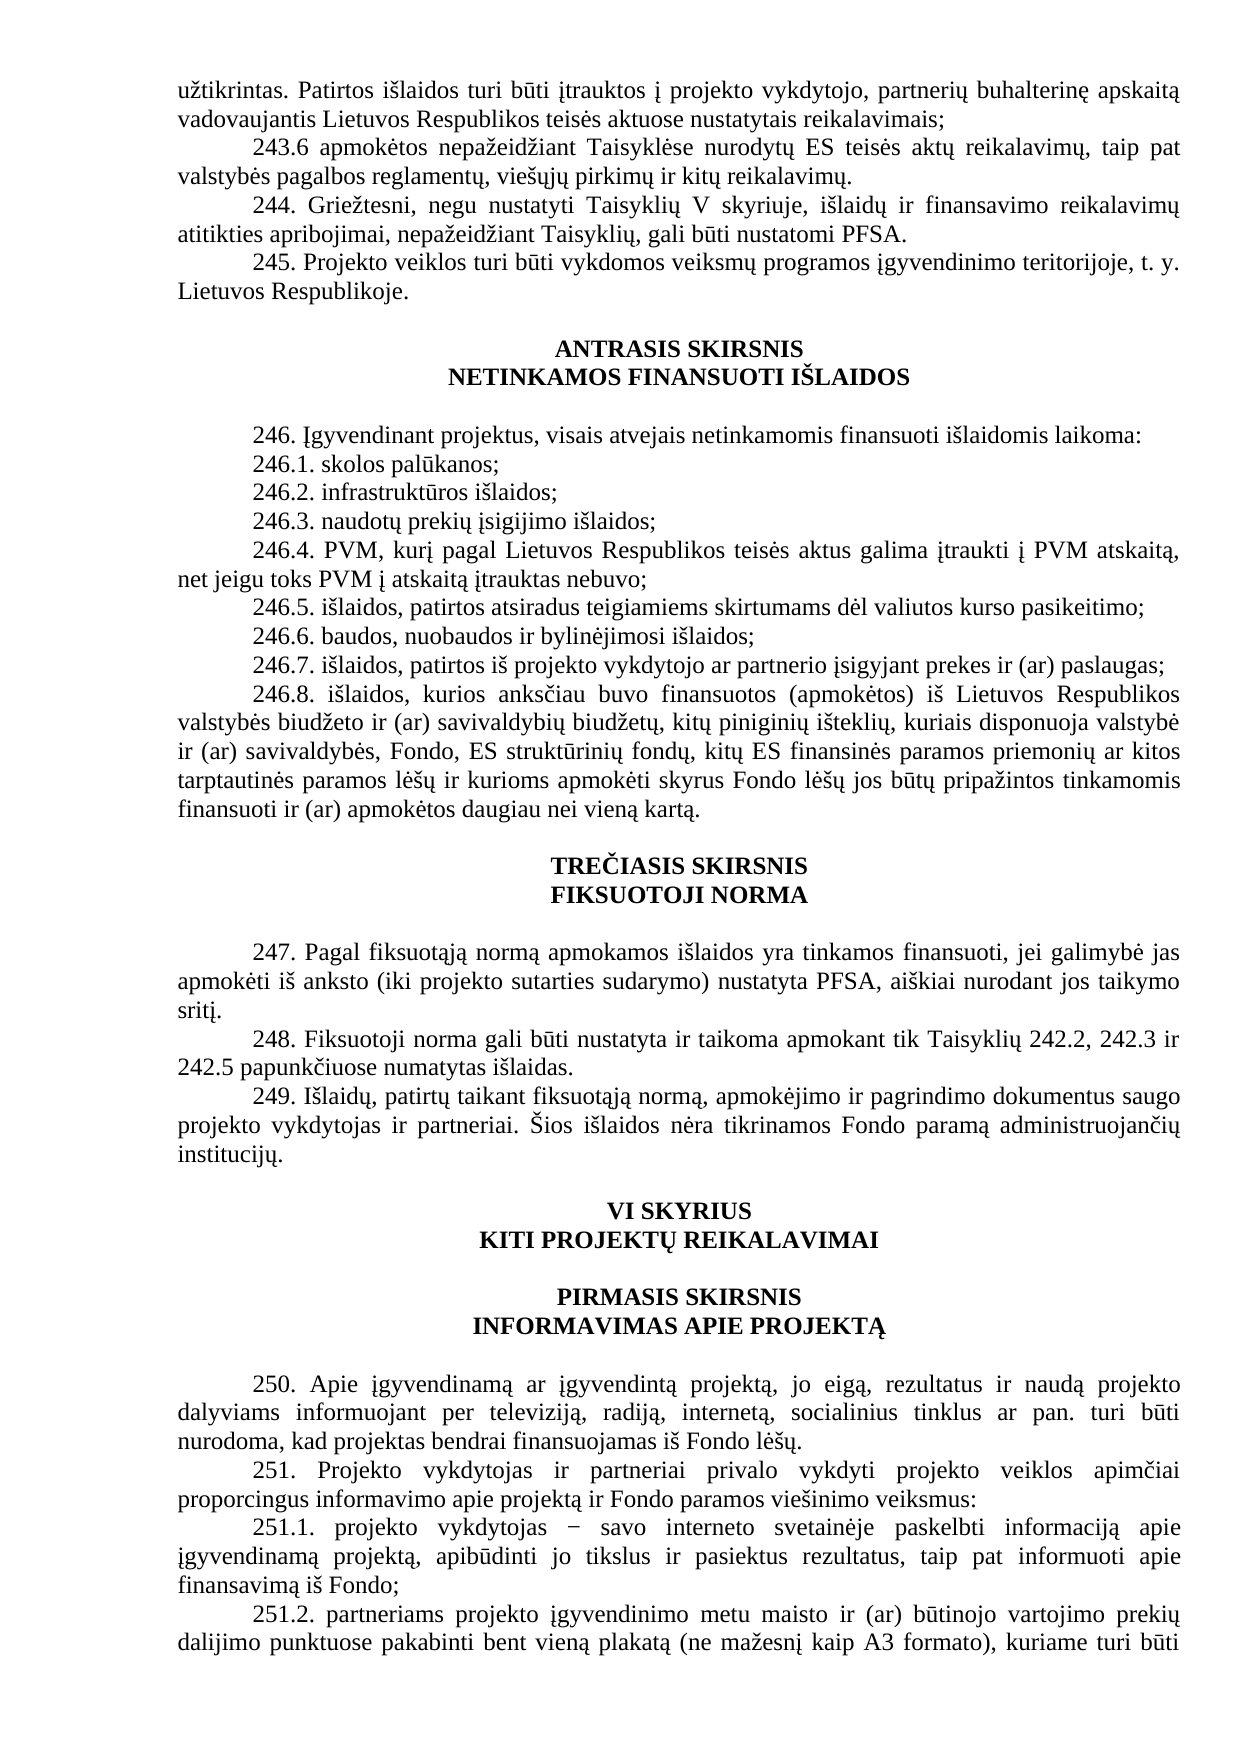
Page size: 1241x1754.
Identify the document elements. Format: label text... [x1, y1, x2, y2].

text 246.2. infrastruktūros išlaidos; [177, 477, 1181, 506]
text PIRMASIS SKIRSNIS [177, 1282, 1181, 1311]
text 246.7. išlaidos, patirtos iš projekto vykdytojo ar partnerio įsigyjant prekes ir (ar) paslaugas; [177, 650, 1181, 679]
text VI SKYRIUS [177, 1196, 1181, 1225]
text 247. Pagal fiksuotąją normą apmokamos išlaidos yra tinkamos finansuoti, jei galimybė jas apmokėti iš anksto (iki projekto sutarties sudarymo) nustatyta PFSA, aiškiai nurodant jos taikymo sritį. [177, 937, 1181, 1024]
text KITI PROJEKTŲ REIKALAVIMAI [177, 1225, 1181, 1254]
text 246.3. naudotų prekių įsigijimo išlaidos; [177, 506, 1181, 535]
text 251. Projekto vykdytojas ir partneriai privalo vykdyti projekto veiklos apimčiai proporcingus informavimo apie projektą ir Fondo paramos viešinimo veiksmus: [177, 1455, 1181, 1512]
text 246.6. baudos, nuobaudos ir bylinėjimosi išlaidos; [177, 621, 1181, 650]
text 244. Griežtesni, negu nustatyti Taisyklių V skyriuje, išlaidų ir finansavimo reikalavimų atitikties apribojimai, nepažeidžiant Taisyklių, gali būti nustatomi PFSA. [177, 190, 1181, 247]
text 246.8. išlaidos, kurios anksčiau buvo finansuotos (apmokėtos) iš Lietuvos Respublikos valstybės biudžeto ir (ar) savivaldybių biudžetų, kitų piniginių išteklių, kuriais disponuoja valstybė ir (ar) savivaldybės, Fondo, ES struktūrinių fondų, kitų ES finansinės paramos priemonių ar kitos tarptautinės paramos lėšų ir kurioms apmokėti skyrus Fondo lėšų jos būtų pripažintos tinkamomis finansuoti ir (ar) apmokėtos daugiau nei vieną kartą. [177, 679, 1181, 822]
text NETINKAMOS FINANSUOTI IŠLAIDOS [177, 362, 1181, 391]
text 249. Išlaidų, patirtų taikant fiksuotąją normą, apmokėjimo ir pagrindimo dokumentus saugo projekto vykdytojas ir partneriai. Šios išlaidos nėra tikrinamos Fondo paramą administruojančių institucijų. [177, 1081, 1181, 1167]
text 246. Įgyvendinant projektus, visais atvejais netinkamomis finansuoti išlaidomis laikoma: [177, 420, 1181, 449]
text TREČIASIS SKIRSNIS [177, 851, 1181, 880]
text 250. Apie įgyvendinamą ar įgyvendintą projektą, jo eigą, rezultatus ir naudą projekto dalyviams informuojant per televiziją, radiją, internetą, socialinius tinklus ar pan. turi būti nurodoma, kad projektas bendrai finansuojamas iš Fondo lėšų. [177, 1369, 1181, 1455]
text 251.1. projekto vykdytojas − savo interneto svetainėje paskelbti informaciją apie įgyvendinamą projektą, apibūdinti jo tikslus ir pasiektus rezultatus, taip pat informuoti apie finansavimą iš Fondo; [177, 1512, 1181, 1599]
text 245. Projekto veiklos turi būti vykdomos veiksmų programos įgyvendinimo teritorijoje, t. y. Lietuvos Respublikoje. [177, 247, 1181, 305]
text INFORMAVIMAS APIE PROJEKTĄ [177, 1311, 1181, 1340]
text 251.2. partneriams projekto įgyvendinimo metu maisto ir (ar) būtinojo vartojimo prekių dalijimo punktuose pakabinti bent vieną plakatą (ne mažesnį kaip A3 formato), kuriame turi būti [177, 1599, 1181, 1656]
text 248. Fiksuotoji norma gali būti nustatyta ir taikoma apmokant tik Taisyklių 242.2, 242.3 ir 242.5 papunkčiuose numatytas išlaidas. [177, 1024, 1181, 1081]
text 246.4. PVM, kurį pagal Lietuvos Respublikos teisės aktus galima įtraukti į PVM atskaitą, net jeigu toks PVM į atskaitą įtrauktas nebuvo; [177, 535, 1181, 592]
text ANTRASIS SKIRSNIS [177, 334, 1181, 362]
text 243.6 apmokėtos nepažeidžiant Taisyklėse nurodytų ES teisės aktų reikalavimų, taip pat valstybės pagalbos reglamentų, viešųjų pirkimų ir kitų reikalavimų. [177, 132, 1181, 190]
text FIKSUOTOJI NORMA [177, 880, 1181, 909]
text 246.5. išlaidos, patirtos atsiradus teigiamiems skirtumams dėl valiutos kurso pasikeitimo; [177, 592, 1181, 621]
text 246.1. skolos palūkanos; [177, 449, 1181, 477]
text užtikrintas. Patirtos išlaidos turi būti įtrauktos į projekto vykdytojo, partnerių buhalterinę apskaitą vadovaujantis Lietuvos Respublikos teisės aktuose nustatytais reikalavimais; [177, 75, 1181, 132]
